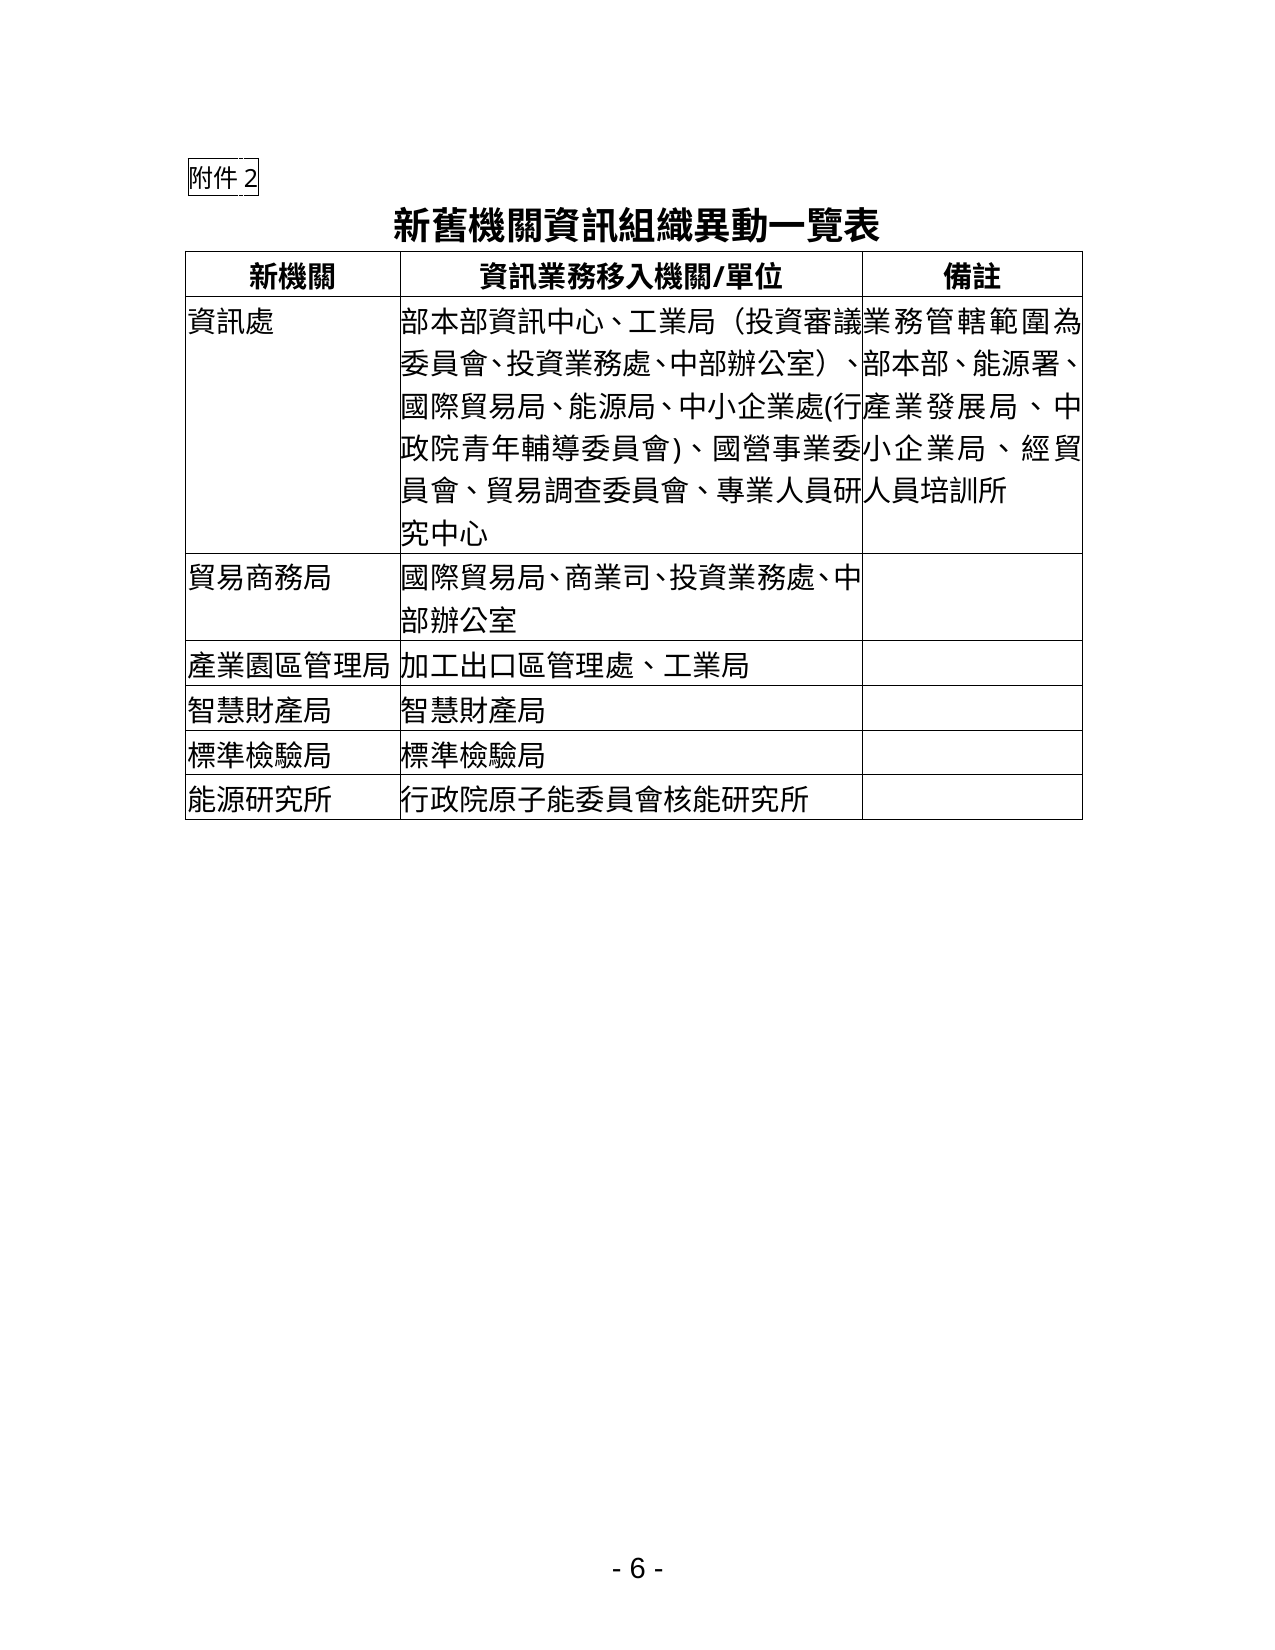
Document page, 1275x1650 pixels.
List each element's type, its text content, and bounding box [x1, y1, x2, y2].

table_header 備註 [863, 252, 1082, 296]
table_header 資訊業務移入機關/單位 [401, 252, 862, 296]
table_cell 加工出口區管理處、工業局 [401, 641, 862, 684]
table_cell 標準檢驗局 [401, 731, 862, 774]
table_cell 資訊處 [186, 297, 400, 552]
table_cell [863, 775, 1082, 819]
text 新舊機關資訊組織異動一覽表 [187, 196, 1087, 251]
table_cell 能源研究所 [186, 775, 400, 819]
table_cell 業務管轄範圍為部本部、能源署、產業發展局、中小企業局、經貿人員培訓所 [863, 297, 1082, 552]
table_cell 部本部資訊中心、工業局（投資審議委員會、投資業務處、中部辦公室）、國際貿易局、能源局、中小企業處(行政院青年輔導委員會)、國營事業委員會、貿易調查委員會、專業人員研究中心 [401, 297, 862, 552]
table_cell [863, 686, 1082, 729]
table_cell 國際貿易局、商業司、投資業務處、中部辦公室 [401, 554, 862, 640]
table_cell 貿易商務局 [186, 554, 400, 640]
table_cell [863, 641, 1082, 684]
table_cell 行政院原子能委員會核能研究所 [401, 775, 862, 819]
text 附件2 [189, 159, 258, 195]
table_cell 標準檢驗局 [186, 731, 400, 774]
table_cell 智慧財產局 [401, 686, 862, 729]
table_header 新機關 [186, 252, 400, 296]
table_cell 產業園區管理局 [186, 641, 400, 684]
table_cell [863, 731, 1082, 774]
table_cell [863, 554, 1082, 640]
table_cell 智慧財產局 [186, 686, 400, 729]
text [259, 158, 1087, 196]
